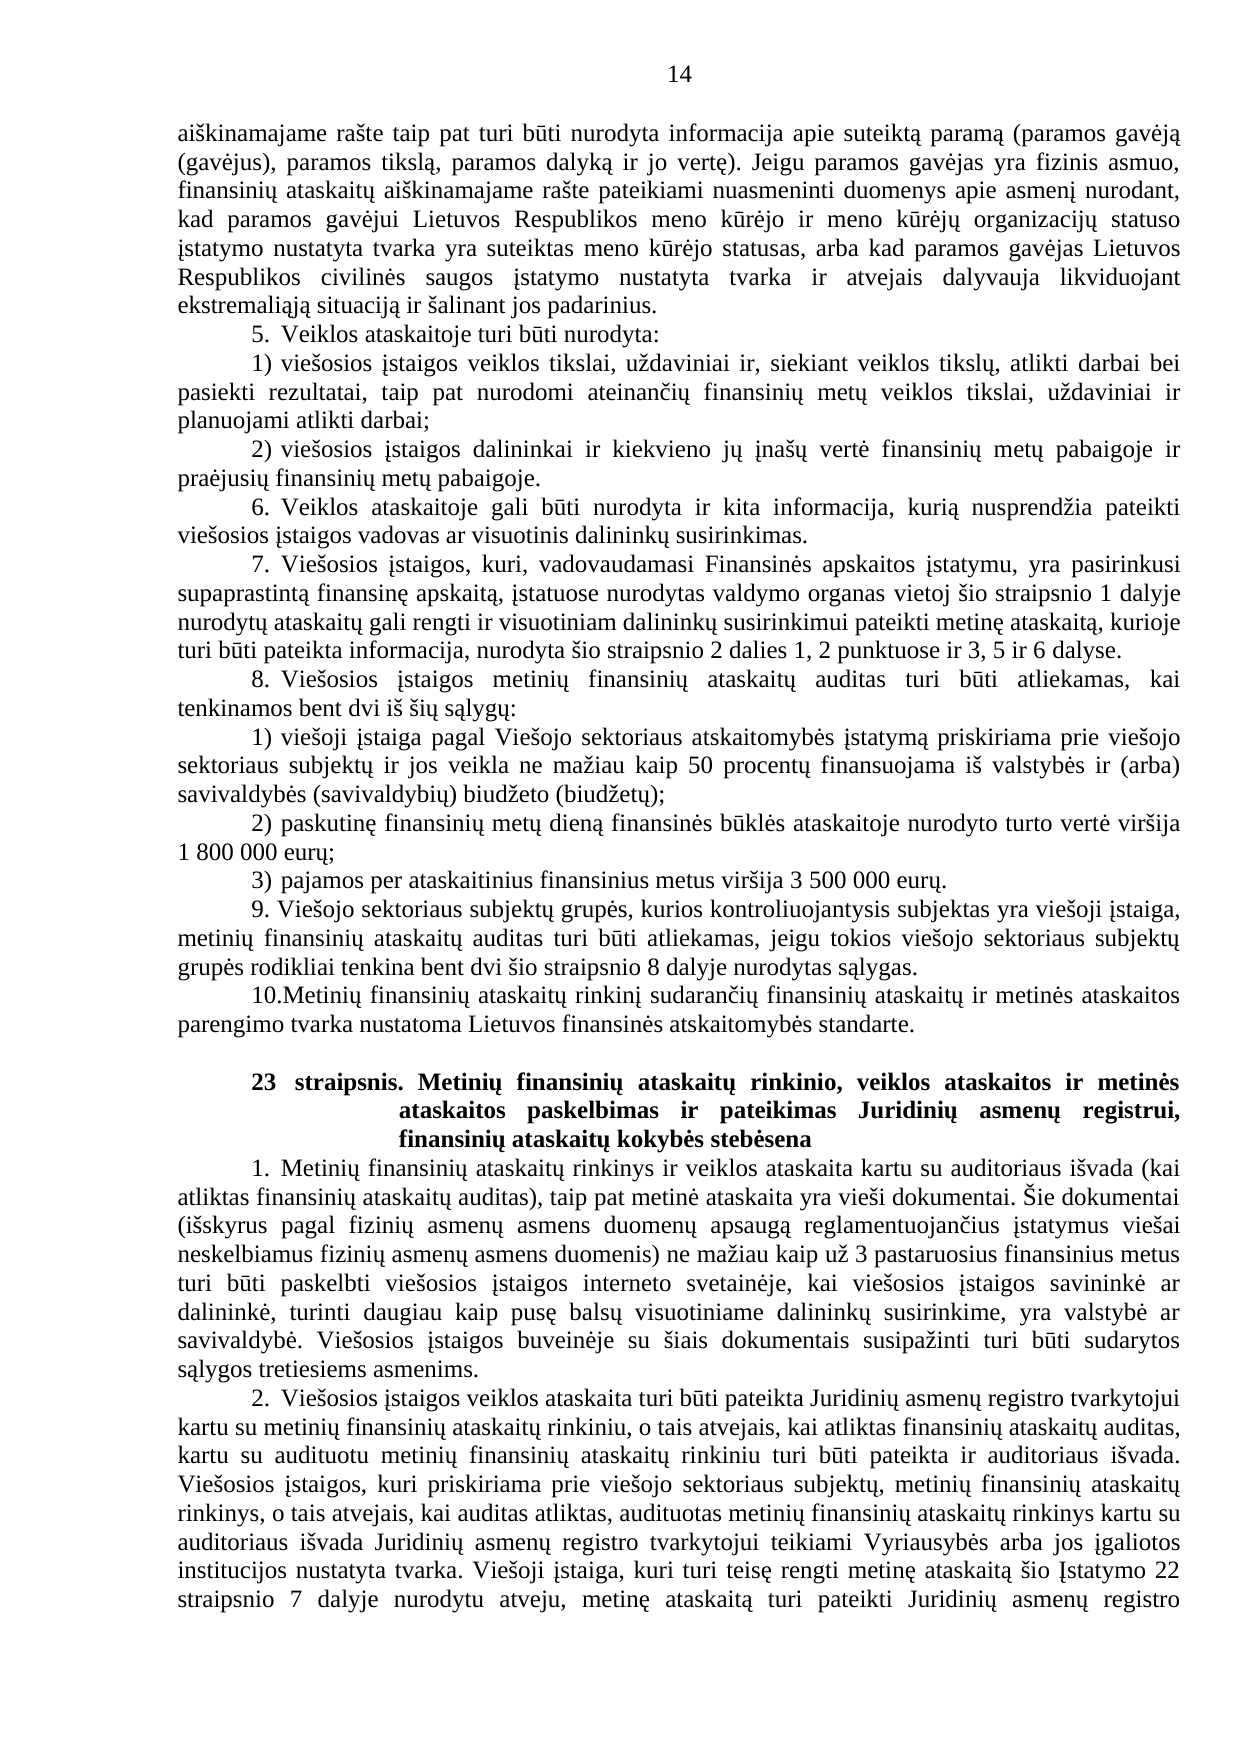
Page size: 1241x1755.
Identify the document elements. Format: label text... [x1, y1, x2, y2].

text 1) viešoji įstaiga pagal Viešojo sektoriaus atskaitomybės įstatymą priskiriama prie viešojo sektoriaus subjektų ir jos veikla ne mažiau kaip 50 procentų finansuojama iš valstybės ir (arba) savivaldybės (savivaldybių) biudžeto (biudžetų); [177, 722, 1181, 808]
text 1. Metinių finansinių ataskaitų rinkinys ir veiklos ataskaita kartu su auditoriaus išvada (kai atliktas finansinių ataskaitų auditas), taip pat metinė ataskaita yra vieši dokumentai. Šie dokumentai (išskyrus pagal fizinių asmenų asmens duomenų apsaugą reglamentuojančius įstatymus viešai neskelbiamus fizinių asmenų asmens duomenis) ne mažiau kaip už 3 pastaruosius finansinius metus turi būti paskelbti viešosios įstaigos interneto svetainėje, kai viešosios įstaigos savininkė ar dalininkė, turinti daugiau kaip pusę balsų visuotiniame dalininkų susirinkime, yra valstybė ar savivaldybė. Viešosios įstaigos buveinėje su šiais dokumentais susipažinti turi būti sudarytos sąlygos tretiesiems asmenims. [177, 1153, 1181, 1383]
text 3) pajamos per ataskaitinius finansinius metus viršija 3 500 000 eurų. [177, 866, 1181, 894]
text 7. Viešosios įstaigos, kuri, vadovaudamasi Finansinės apskaitos įstatymu, yra pasirinkusi supaprastintą finansinę apskaitą, įstatuose nurodytas valdymo organas vietoj šio straipsnio 1 dalyje nurodytų ataskaitų gali rengti ir visuotiniam dalininkų susirinkimui pateikti metinę ataskaitą, kurioje turi būti pateikta informacija, nurodyta šio straipsnio 2 dalies 1, 2 punktuose ir 3, 5 ir 6 dalyse. [177, 549, 1181, 664]
text 10.Metinių finansinių ataskaitų rinkinį sudarančių finansinių ataskaitų ir metinės ataskaitos parengimo tvarka nustatoma Lietuvos finansinės atskaitomybės standarte. [177, 981, 1181, 1038]
text 23 straipsnis. Metinių finansinių ataskaitų rinkinio, veiklos ataskaitos ir metinės ataskaitos paskelbimas ir pateikimas Juridinių asmenų registrui, finansinių ataskaitų kokybės stebėsena [251, 1067, 1181, 1153]
text 2. Viešosios įstaigos veiklos ataskaita turi būti pateikta Juridinių asmenų registro tvarkytojui kartu su metinių finansinių ataskaitų rinkiniu, o tais atvejais, kai atliktas finansinių ataskaitų auditas, kartu su audituotu metinių finansinių ataskaitų rinkiniu turi būti pateikta ir auditoriaus išvada. Viešosios įstaigos, kuri priskiriama prie viešojo sektoriaus subjektų, metinių finansinių ataskaitų rinkinys, o tais atvejais, kai auditas atliktas, audituotas metinių finansinių ataskaitų rinkinys kartu su auditoriaus išvada Juridinių asmenų registro tvarkytojui teikiami Vyriausybės arba jos įgaliotos institucijos nustatyta tvarka. Viešoji įstaiga, kuri turi teisę rengti metinę ataskaitą šio Įstatymo 22 straipsnio 7 dalyje nurodytu atveju, metinę ataskaitą turi pateikti Juridinių asmenų registro [177, 1383, 1181, 1613]
text 5. Veiklos ataskaitoje turi būti nurodyta: [177, 319, 1181, 348]
text 9. Viešojo sektoriaus subjektų grupės, kurios kontroliuojantysis subjektas yra viešoji įstaiga, metinių finansinių ataskaitų auditas turi būti atliekamas, jeigu tokios viešojo sektoriaus subjektų grupės rodikliai tenkina bent dvi šio straipsnio 8 dalyje nurodytas sąlygas. [177, 894, 1181, 981]
text 6. Veiklos ataskaitoje gali būti nurodyta ir kita informacija, kurią nusprendžia pateikti viešosios įstaigos vadovas ar visuotinis dalininkų susirinkimas. [177, 492, 1181, 549]
text 2) paskutinę finansinių metų dieną finansinės būklės ataskaitoje nurodyto turto vertė viršija 1 800 000 eurų; [177, 808, 1181, 866]
text aiškinamajame rašte taip pat turi būti nurodyta informacija apie suteiktą paramą (paramos gavėją (gavėjus), paramos tikslą, paramos dalyką ir jo vertę). Jeigu paramos gavėjas yra fizinis asmuo, finansinių ataskaitų aiškinamajame rašte pateikiami nuasmeninti duomenys apie asmenį nurodant, kad paramos gavėjui Lietuvos Respublikos meno kūrėjo ir meno kūrėjų organizacijų statuso įstatymo nustatyta tvarka yra suteiktas meno kūrėjo statusas, arba kad paramos gavėjas Lietuvos Respublikos civilinės saugos įstatymo nustatyta tvarka ir atvejais dalyvauja likviduojant ekstremaliąją situaciją ir šalinant jos padarinius. [177, 118, 1181, 319]
text 8. Viešosios įstaigos metinių finansinių ataskaitų auditas turi būti atliekamas, kai tenkinamos bent dvi iš šių sąlygų: [177, 664, 1181, 722]
text 1) viešosios įstaigos veiklos tikslai, uždaviniai ir, siekiant veiklos tikslų, atlikti darbai bei pasiekti rezultatai, taip pat nurodomi ateinančių finansinių metų veiklos tikslai, uždaviniai ir planuojami atlikti darbai; [177, 348, 1181, 434]
text 2) viešosios įstaigos dalininkai ir kiekvieno jų įnašų vertė finansinių metų pabaigoje ir praėjusių finansinių metų pabaigoje. [177, 434, 1181, 492]
